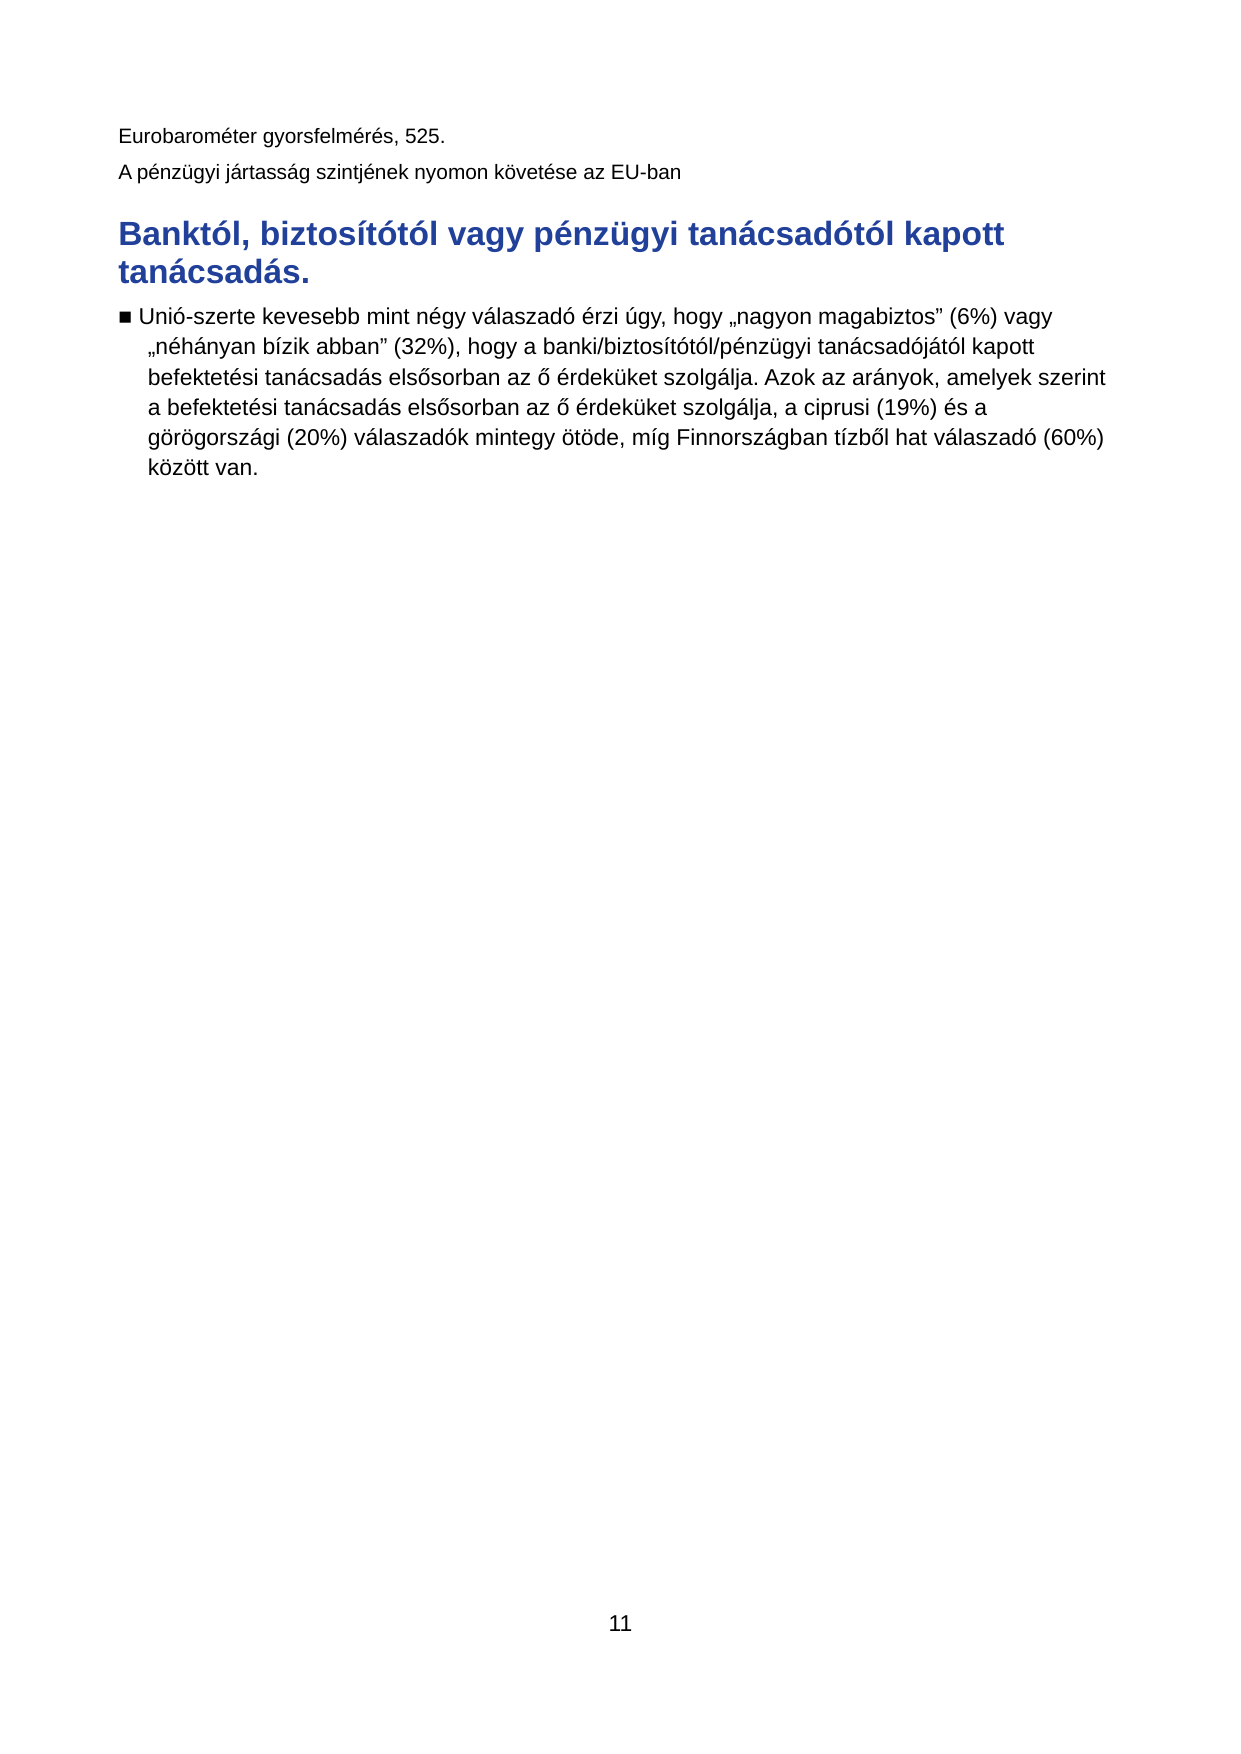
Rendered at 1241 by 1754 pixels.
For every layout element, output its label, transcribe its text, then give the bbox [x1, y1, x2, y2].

list ■ Unió-szerte kevesebb mint négy válaszadó érzi úgy, hogy „nagyon magabiztos” (6%) vagy „néhányan bízik abban” (32%), hogy a banki/biztosítótól/pénzügyi tanácsadójától kapott befektetési tanácsadás elsősorban az ő érdeküket szolgálja. Azok az arányok, amelyek szerint a befektetési tanácsadás elsősorban az ő érdeküket szolgálja, a ciprusi (19%) és a görögországi (20%) válaszadók mintegy ötöde, míg Finnországban tízből hat válaszadó (60%) között van. [118, 303, 1122, 481]
subtitle Banktól, biztosítótól vagy pénzügyi tanácsadótól kapott tanácsadás. [118, 213, 1122, 291]
